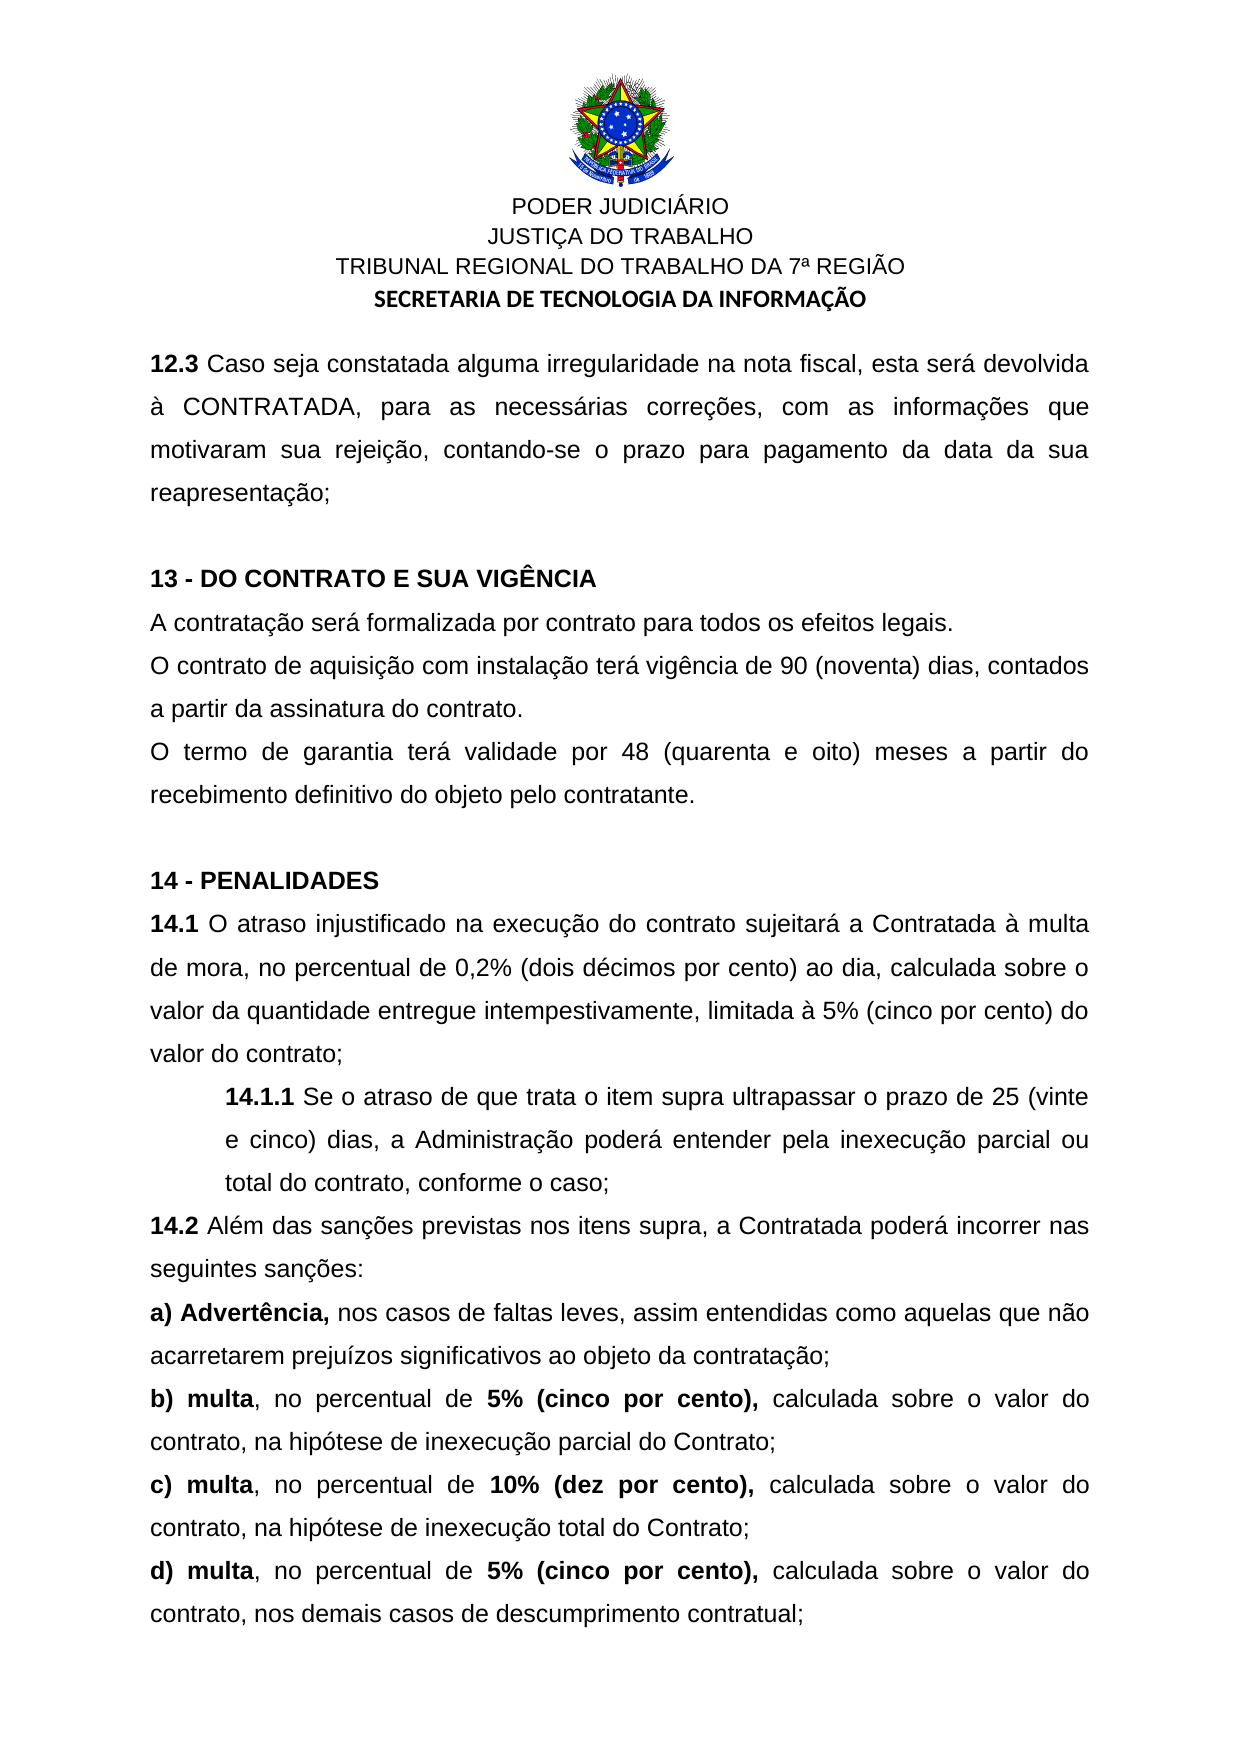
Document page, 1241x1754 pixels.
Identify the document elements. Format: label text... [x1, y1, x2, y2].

text c) multa, no percentual de 10% (dez por cento), calculada sobre o valor do contrato, na hipótese de inexecução total do Contrato; [150, 1470, 1091, 1542]
text 12.3 Caso seja constatada alguma irregularidade na nota fiscal, esta será devolvida à CONTRATADA, para as necessárias correções, com as informações que motivaram sua rejeição, contando-se o prazo para pagamento da data da sua reapresentação; [150, 349, 1091, 507]
text 13 - DO CONTRATO E SUA VIGÊNCIA [150, 564, 1091, 593]
text 14.2 Além das sanções previstas nos itens supra, a Contratada poderá incorrer nas seguintes sanções: [150, 1211, 1091, 1283]
text 14 - PENALIDADES [150, 866, 1091, 895]
text 14.1 O atraso injustificado na execução do contrato sujeitará a Contratada à multa de mora, no percentual de 0,2% (dois décimos por cento) ao dia, calculada sobre o valor da quantidade entregue intempestivamente, limitada à 5% (cinco por cento) do valor do contrato; [150, 909, 1091, 1067]
text A contratação será formalizada por contrato para todos os efeitos legais. [150, 607, 1091, 636]
text O termo de garantia terá validade por 48 (quarenta e oito) meses a partir do recebimento definitivo do objeto pelo contratante. [150, 737, 1091, 809]
text a) Advertência, nos casos de faltas leves, assim entendidas como aquelas que não acarretarem prejuízos significativos ao objeto da contratação; [150, 1297, 1091, 1369]
text 14.1.1 Se o atraso de que trata o item supra ultrapassar o prazo de 25 (vinte e cinco) dias, a Administração poderá entender pela inexecução parcial ou total do contrato, conforme o caso; [225, 1082, 1091, 1197]
text O contrato de aquisição com instalação terá vigência de 90 (noventa) dias, contados a partir da assinatura do contrato. [150, 651, 1091, 722]
text b) multa, no percentual de 5% (cinco por cento), calculada sobre o valor do contrato, na hipótese de inexecução parcial do Contrato; [150, 1384, 1091, 1456]
text d) multa, no percentual de 5% (cinco por cento), calculada sobre o valor do contrato, nos demais casos de descumprimento contratual; [150, 1556, 1091, 1628]
